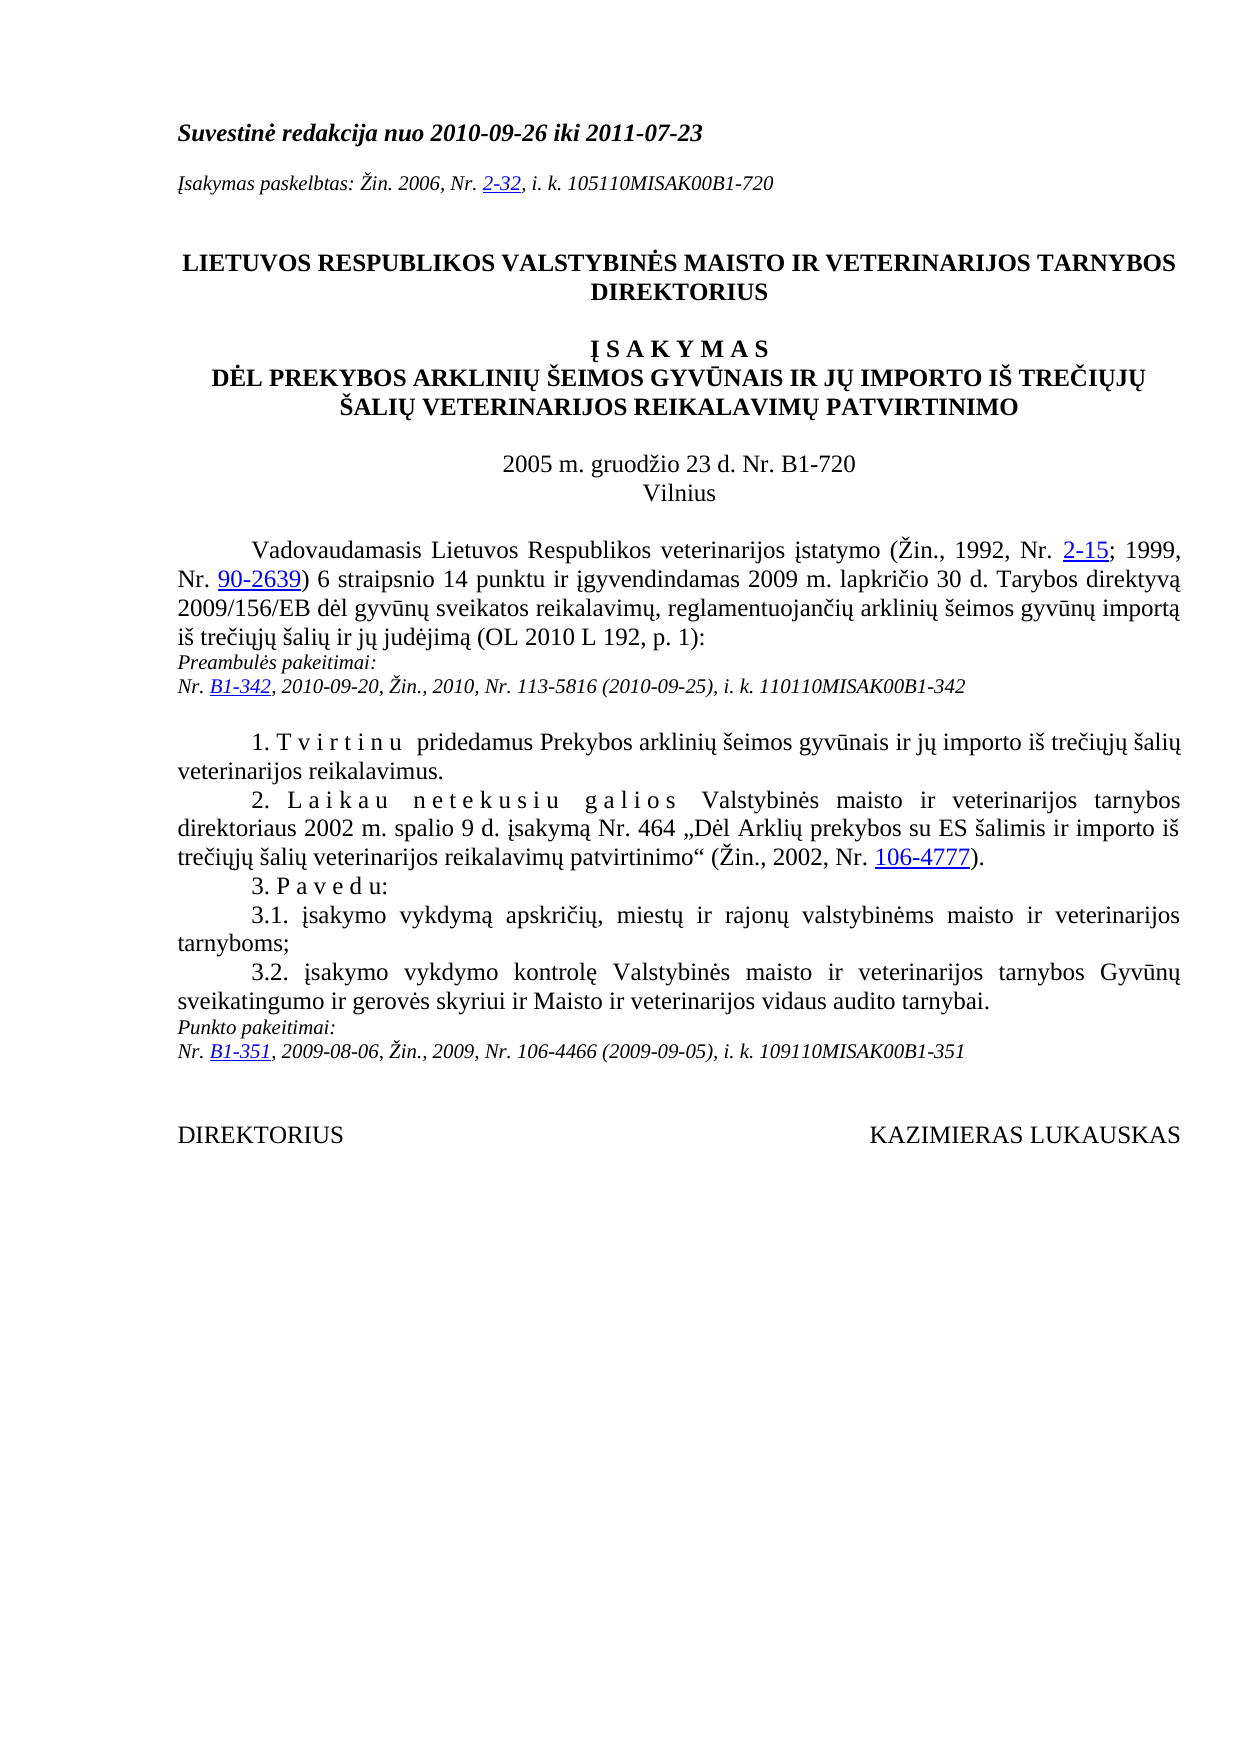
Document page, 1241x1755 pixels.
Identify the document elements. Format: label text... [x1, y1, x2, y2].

text Vadovaudamasis Lietuvos Respublikos veterinarijos įstatymo (Žin., 1992, Nr. 2-15; 1999, Nr. 90-2639) 6 straipsnio 14 punktu ir įgyvendindamas 2009 m. lapkričio 30 d. Tarybos direktyvą 2009/156/EB dėl gyvūnų sveikatos reikalavimų, reglamentuojančių arklinių šeimos gyvūnų importą iš trečiųjų šalių ir jų judėjimą (OL 2010 L 192, p. 1): [177, 535, 1181, 650]
text Preambulės pakeitimai: [177, 650, 1181, 674]
text Suvestinė redakcija nuo 2010-09-26 iki 2011-07-23 [177, 118, 1181, 147]
text DIREKTORIUS KAZIMIERAS LUKAUSKAS [177, 1120, 1181, 1149]
text Įsakymas paskelbtas: Žin. 2006, Nr. 2-32, i. k. 105110MISAK00B1-720 [177, 171, 1181, 195]
text 1. Tvirtinu pridedamus Prekybos arklinių šeimos gyvūnais ir jų importo iš trečiųjų šalių veterinarijos reikalavimus. [177, 727, 1181, 785]
text LIETUVOS RESPUBLIKOS VALSTYBINĖS MAISTO IR VETERINARIJOS TARNYBOS DIREKTORIUS [177, 248, 1181, 305]
text Punkto pakeitimai: [177, 1015, 1181, 1039]
text 3. Pavedu: [177, 871, 1181, 900]
text 3.1. įsakymo vykdymą apskričių, miestų ir rajonų valstybinėms maisto ir veterinarijos tarnyboms; [177, 900, 1181, 957]
text Nr. B1-342, 2010-09-20, Žin., 2010, Nr. 113-5816 (2010-09-25), i. k. 110110MISAK00B1-342 [177, 674, 1181, 698]
text 2. Laikau netekusiu galios Valstybinės maisto ir veterinarijos tarnybos direktoriaus 2002 m. spalio 9 d. įsakymą Nr. 464 „Dėl Arklių prekybos su ES šalimis ir importo iš trečiųjų šalių veterinarijos reikalavimų patvirtinimo“ (Žin., 2002, Nr. 106-4777). [177, 785, 1181, 871]
text Į S A K Y M A S [177, 334, 1181, 363]
text DĖL PREKYBOS ARKLINIŲ ŠEIMOS GYVŪNAIS IR JŲ IMPORTO IŠ TREČIŲJŲ ŠALIŲ VETERINARIJOS REIKALAVIMŲ PATVIRTINIMO [177, 363, 1181, 420]
text Nr. B1-351, 2009-08-06, Žin., 2009, Nr. 106-4466 (2009-09-05), i. k. 109110MISAK00B1-351 [177, 1039, 1181, 1063]
text Vilnius [177, 478, 1181, 507]
text 2005 m. gruodžio 23 d. Nr. B1-720 [177, 449, 1181, 478]
text 3.2. įsakymo vykdymo kontrolę Valstybinės maisto ir veterinarijos tarnybos Gyvūnų sveikatingumo ir gerovės skyriui ir Maisto ir veterinarijos vidaus audito tarnybai. [177, 957, 1181, 1015]
